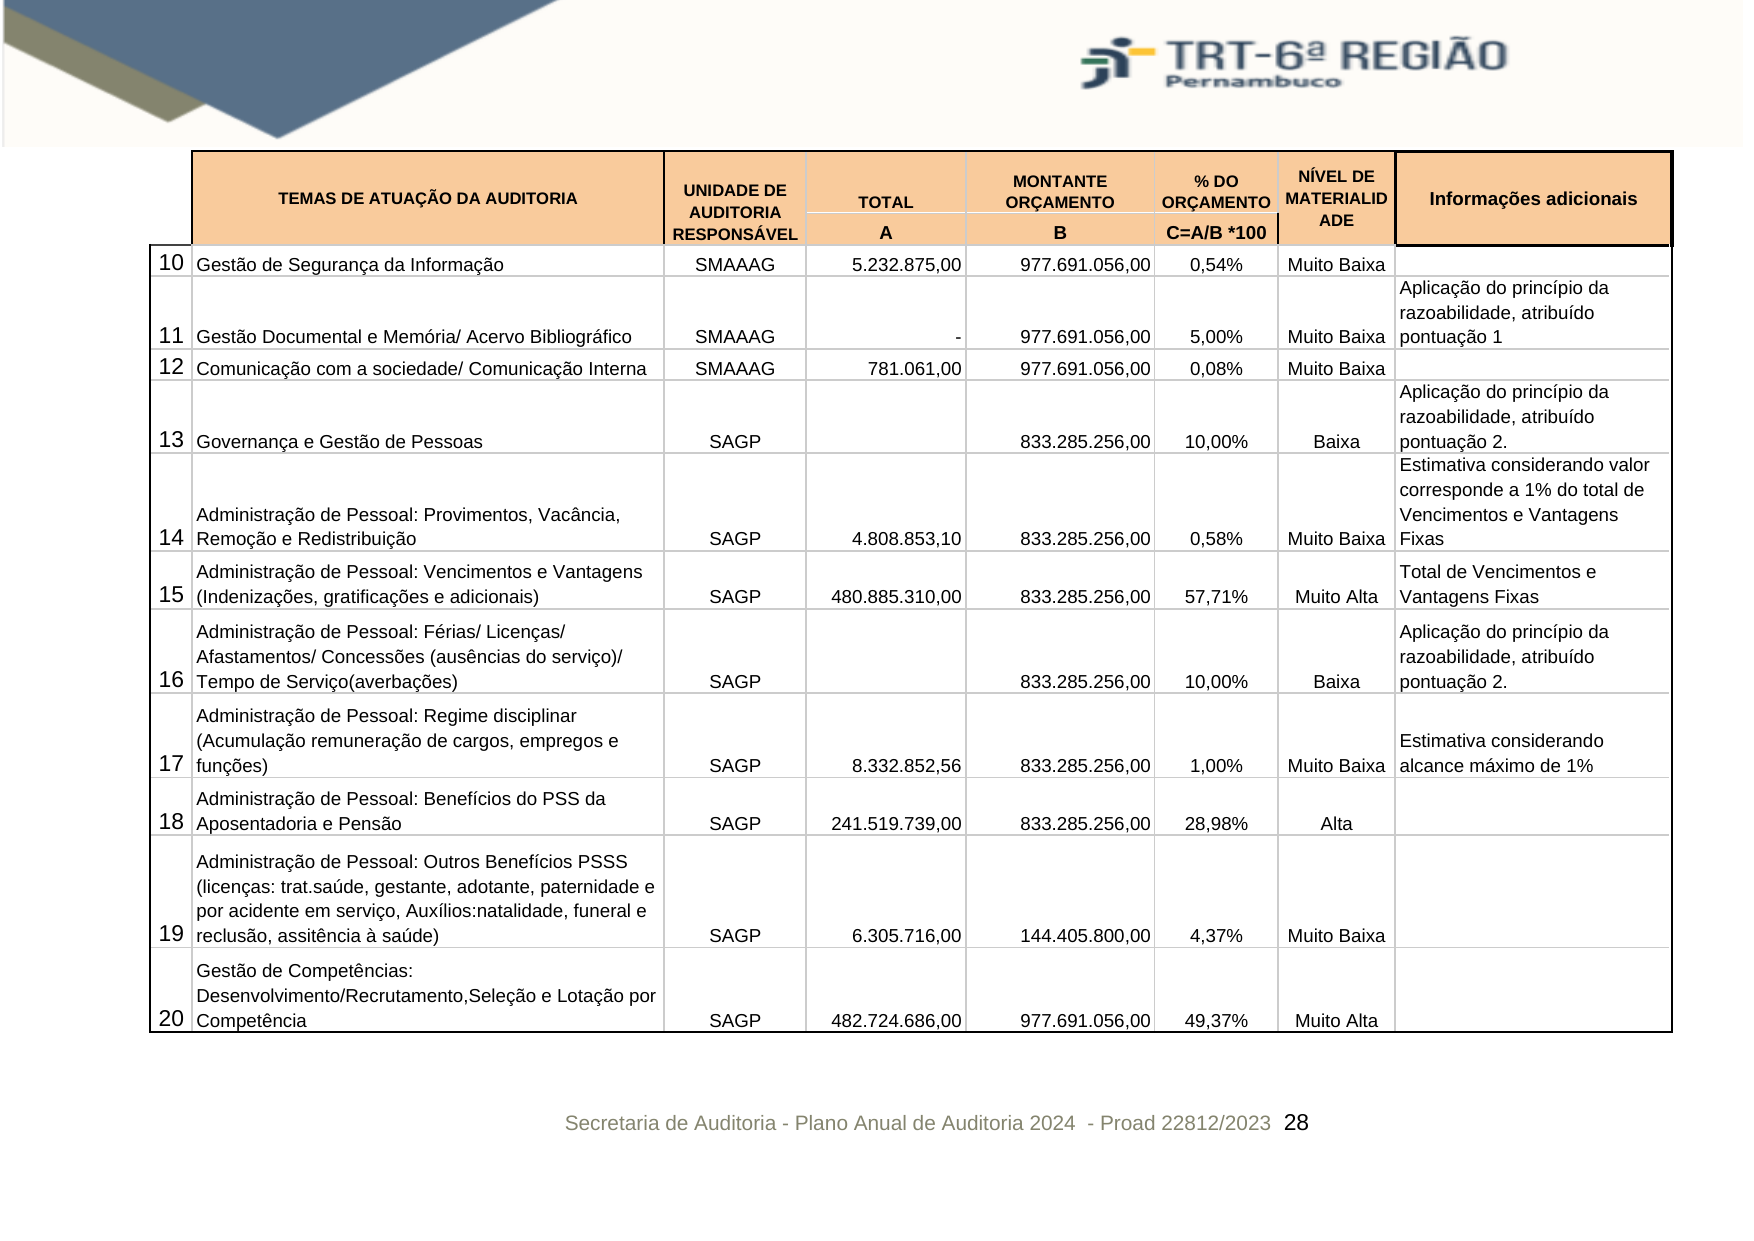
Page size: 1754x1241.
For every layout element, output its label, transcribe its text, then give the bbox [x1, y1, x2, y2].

table_header Informações adicionais [1397, 153, 1670, 244]
table_header MONTANTE ORÇAMENTO [967, 152, 1154, 212]
table_header TOTAL [807, 152, 965, 212]
table_cell 144.405.800,00 [967, 836, 1154, 947]
table_header % DO ORÇAMENTO [1155, 152, 1277, 212]
table_cell 1,00% [1155, 694, 1277, 776]
table_cell C=A/B *100 [1155, 214, 1277, 244]
table_cell 13 [151, 381, 191, 452]
table_cell 6.305.716,00 [807, 836, 965, 947]
table_cell 10,00% [1155, 610, 1277, 692]
table_cell 15 [151, 552, 191, 608]
table_cell SAGP [665, 552, 805, 608]
table_cell SMAAAG [665, 246, 805, 275]
table_cell 977.691.056,00 [967, 246, 1154, 275]
table_cell 480.885.310,00 [807, 552, 965, 608]
table_cell - [807, 277, 965, 348]
table_cell 4.808.853,10 [807, 454, 965, 550]
table_cell Aplicação do princípio da razoabilidade, atribuído pontuação 2. [1396, 608, 1671, 692]
table_cell 57,71% [1155, 552, 1277, 608]
table_cell 833.285.256,00 [967, 778, 1154, 834]
table_cell 977.691.056,00 [967, 350, 1154, 379]
table_header UNIDADE DE AUDITORIA RESPONSÁVEL [665, 152, 805, 244]
table_cell [1396, 348, 1671, 379]
table_cell Gestão Documental e Memória/ Acervo Bibliográfico [193, 277, 663, 348]
table_cell 5,00% [1155, 277, 1277, 348]
table_cell 14 [151, 454, 191, 550]
table_cell [807, 610, 965, 692]
table_cell Baixa [1279, 610, 1394, 692]
table_cell Comunicação com a sociedade/ Comunicação Interna [193, 350, 663, 379]
table_cell SAGP [665, 694, 805, 776]
table_cell 833.285.256,00 [967, 610, 1154, 692]
table_cell Baixa [1279, 381, 1394, 452]
table_cell Muito Alta [1279, 948, 1394, 1031]
table_cell B [967, 214, 1154, 244]
table_cell SAGP [665, 836, 805, 947]
table_cell 16 [151, 610, 191, 692]
table_cell 4,37% [1155, 836, 1277, 947]
table_cell Muito Alta [1279, 552, 1394, 608]
table_cell Muito Baixa [1279, 246, 1394, 275]
table_cell 977.691.056,00 [967, 948, 1154, 1031]
table_cell 10,00% [1155, 381, 1277, 452]
table_cell [1396, 244, 1671, 275]
table_cell SAGP [665, 610, 805, 692]
table_cell 833.285.256,00 [967, 552, 1154, 608]
table_header [151, 152, 191, 181]
table_cell Administração de Pessoal: Benefícios do PSS da Aposentadoria e Pensão [193, 778, 663, 834]
table_cell Alta [1279, 778, 1394, 834]
table_cell 781.061,00 [807, 350, 965, 379]
table_cell Muito Baixa [1279, 694, 1394, 776]
table_cell 0,54% [1155, 246, 1277, 275]
table_cell 241.519.739,00 [807, 778, 965, 834]
table_header TEMAS DE ATUAÇÃO DA AUDITORIA [193, 152, 663, 244]
table_cell Aplicação do princípio da razoabilidade, atribuído pontuação 2. [1396, 379, 1671, 452]
table_cell [1396, 834, 1671, 947]
table_header NÍVEL DE MATERIALIDADE [1279, 152, 1394, 244]
table_cell Governança e Gestão de Pessoas [193, 381, 663, 452]
table_cell 5.232.875,00 [807, 246, 965, 275]
table_cell Gestão de Segurança da Informação [193, 246, 663, 275]
table_cell 833.285.256,00 [967, 694, 1154, 776]
table_cell Administração de Pessoal: Outros Benefícios PSSS (licenças: trat.saúde, gestante, adotante, paternidade e por acidente em serviço, Auxílios:natalidade, funeral e reclusão, assitência à saúde) [193, 836, 663, 947]
picture [2, 0, 1743, 147]
table_cell 18 [151, 778, 191, 834]
table_cell Muito Baixa [1279, 836, 1394, 947]
table_cell 0,58% [1155, 454, 1277, 550]
table_cell Estimativa considerando alcance máximo de 1% [1396, 692, 1671, 776]
table_cell 28,98% [1155, 778, 1277, 834]
table_cell 0,08% [1155, 350, 1277, 379]
table_cell Administração de Pessoal: Regime disciplinar (Acumulação remuneração de cargos, empregos e funções) [193, 694, 663, 776]
table_cell Total de Vencimentos e Vantagens Fixas [1396, 550, 1671, 608]
table_cell Administração de Pessoal: Provimentos, Vacância, Remoção e Redistribuição [193, 454, 663, 550]
table_cell [1396, 947, 1671, 1031]
table_cell Estimativa considerando valor corresponde a 1% do total de Vencimentos e Vantagens Fixas [1396, 452, 1671, 550]
table_cell 20 [151, 948, 191, 1031]
table_cell 482.724.686,00 [807, 948, 965, 1031]
table_cell 8.332.852,56 [807, 694, 965, 776]
table_cell [807, 381, 965, 452]
table_cell SMAAAG [665, 277, 805, 348]
table_cell SAGP [665, 778, 805, 834]
table_cell [151, 183, 191, 212]
table_cell SMAAAG [665, 350, 805, 379]
table_cell SAGP [665, 948, 805, 1031]
table_cell 19 [151, 836, 191, 947]
table_cell 833.285.256,00 [967, 381, 1154, 452]
table_cell 977.691.056,00 [967, 277, 1154, 348]
table_cell A [807, 214, 965, 244]
table_cell 11 [151, 277, 191, 348]
table_cell 12 [151, 350, 191, 379]
table_cell 833.285.256,00 [967, 454, 1154, 550]
table_cell 17 [151, 694, 191, 776]
table_cell Gestão de Competências: Desenvolvimento/Recrutamento,Seleção e Lotação por Competência [193, 948, 663, 1031]
table_cell Muito Baixa [1279, 350, 1394, 379]
table_cell Administração de Pessoal: Vencimentos e Vantagens (Indenizações, gratificações e adicionais) [193, 552, 663, 608]
table_cell Muito Baixa [1279, 277, 1394, 348]
table_cell Administração de Pessoal: Férias/ Licenças/ Afastamentos/ Concessões (ausências do serviço)/ Tempo de Serviço(averbações) [193, 610, 663, 692]
table_cell SAGP [665, 381, 805, 452]
table_cell 49,37% [1155, 948, 1277, 1031]
table_cell Muito Baixa [1279, 454, 1394, 550]
table_cell 10 [151, 246, 191, 275]
table_cell [1396, 776, 1671, 834]
table_cell [151, 214, 191, 244]
table_cell SAGP [665, 454, 805, 550]
table_cell Aplicação do princípio da razoabilidade, atribuído pontuação 1 [1396, 275, 1671, 348]
